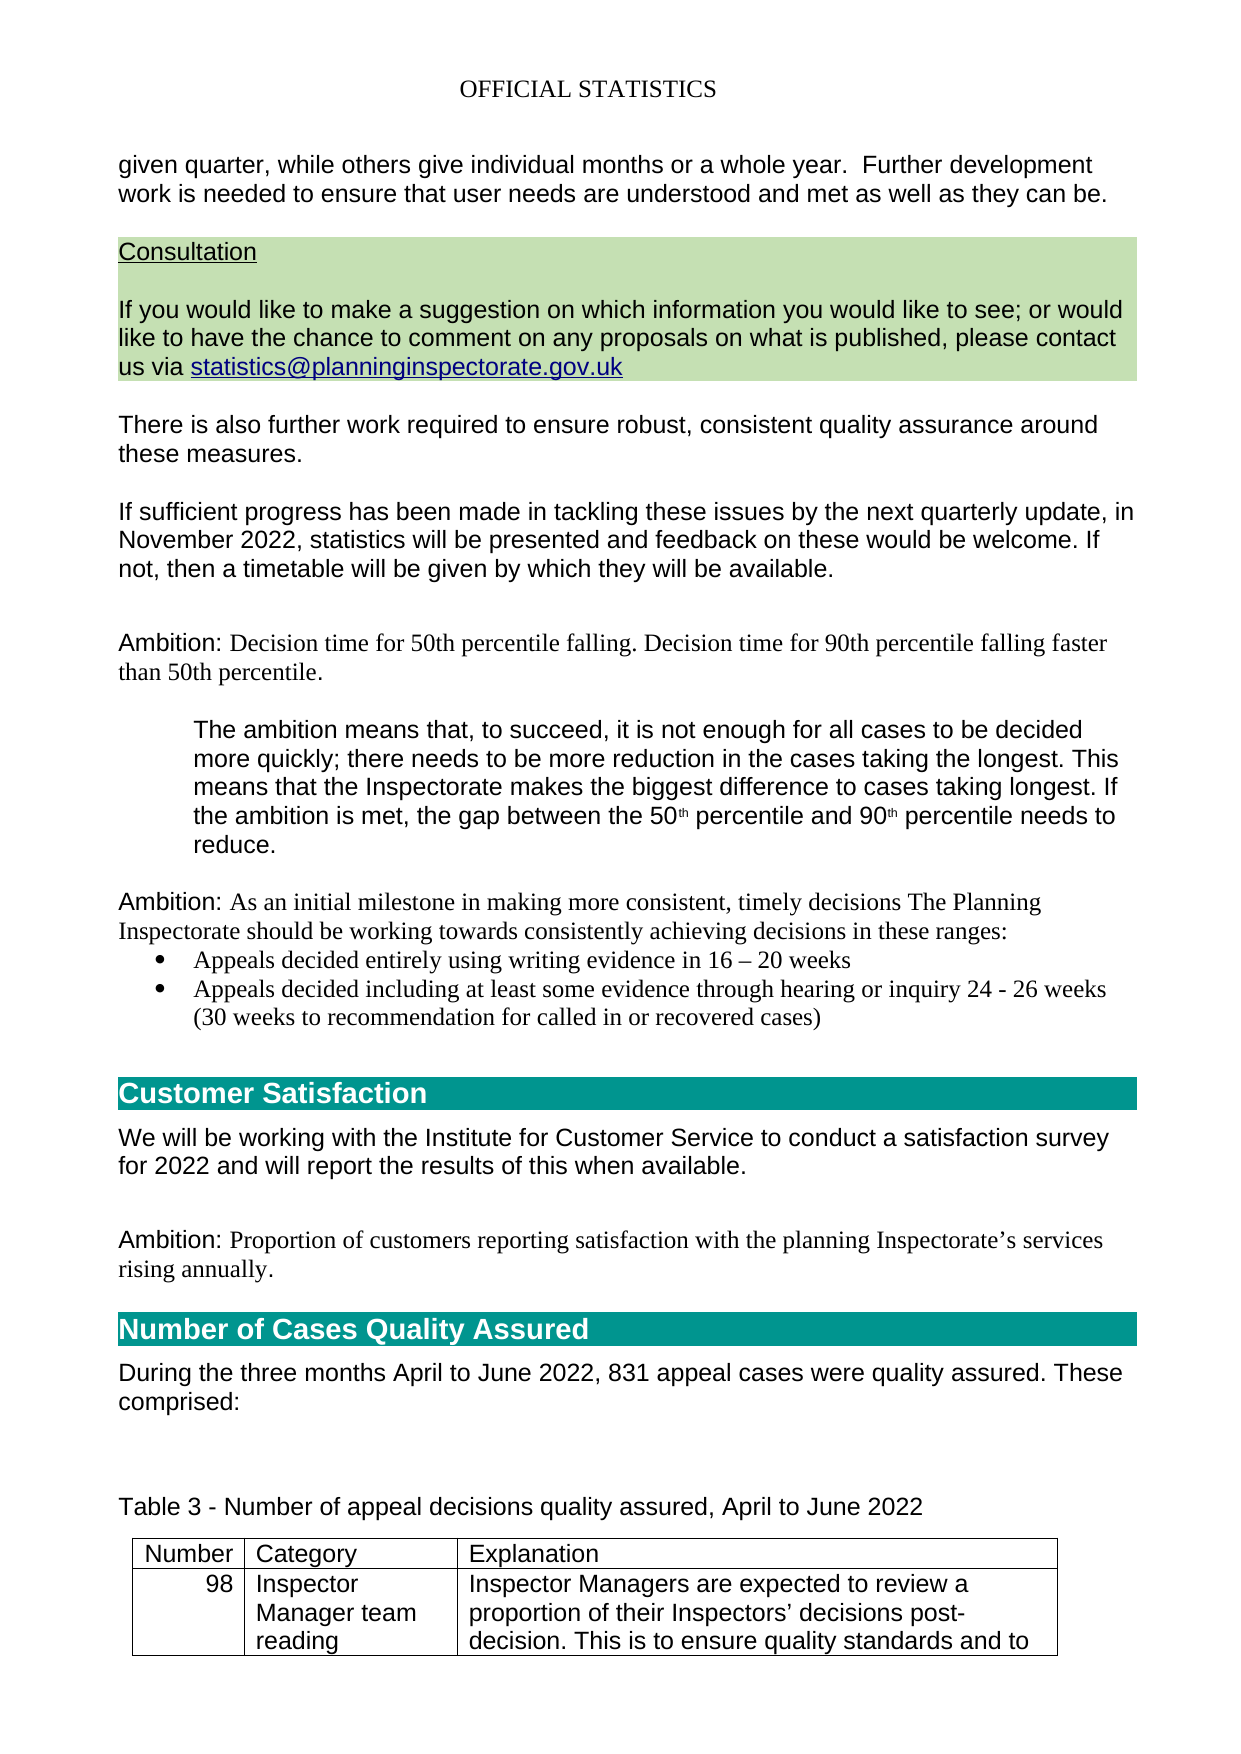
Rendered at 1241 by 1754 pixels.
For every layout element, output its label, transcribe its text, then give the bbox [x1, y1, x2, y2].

text given quarter, while others give individual months or a whole year. Further development work is needed to ensure that user needs are understood and met as well as they can be. [118, 150, 1137, 207]
text Ambition: Proportion of customers reporting satisfaction with the planning Inspectorate’s services rising annually. [118, 1226, 1137, 1283]
table_cell Inspector Managers are expected to review a proportion of their Inspectors’ decisions post-decision. This is to ensure quality standards and to [458, 1569, 1057, 1655]
text The ambition means that, to succeed, it is not enough for all cases to be decided more quickly; there needs to be more reduction in the cases taking the longest. This means that the Inspectorate makes the biggest difference to cases taking longest. If the ambition is met, the gap between the 50th percentile and 90th percentile needs to reduce. [193, 715, 1137, 858]
text Consultation [118, 237, 1137, 265]
list Appeals decided including at least some evidence through hearing or inquiry 24 - 26 weeks (30 weeks to recommendation for called in or recovered cases) [156, 974, 1137, 1031]
text If you would like to make a suggestion on which information you would like to see; or would like to have the chance to comment on any proposals on what is published, please contact us via statistics@planninginspectorate.gov.uk [118, 294, 1137, 381]
text Number of Cases Quality Assured [118, 1312, 1137, 1346]
text Table 3 - Number of appeal decisions quality assured, April to June 2022 [118, 1492, 1137, 1521]
text We will be working with the Institute for Customer Service to conduct a satisfaction survey for 2022 and will report the results of this when available. [118, 1123, 1137, 1180]
text During the three months April to June 2022, 831 appeal cases were quality assured. These comprised: [118, 1358, 1137, 1416]
text Ambition: As an initial milestone in making more consistent, timely decisions The Planning Inspectorate should be working towards consistently achieving decisions in these ranges: [118, 887, 1137, 945]
text There is also further work required to ensure robust, consistent quality assurance around these measures. [118, 410, 1137, 467]
text Ambition: Decision time for 50th percentile falling. Decision time for 90th percentile falling faster than 50th percentile. [118, 628, 1137, 686]
text If sufficient progress has been made in tackling these issues by the next quarterly update, in November 2022, statistics will be presented and feedback on these would be welcome. If not, then a timetable will be given by which they will be available. [118, 497, 1137, 583]
table_cell Inspector Manager team reading [245, 1569, 457, 1655]
table_header Category [245, 1539, 457, 1568]
table_header Number [133, 1539, 244, 1568]
table_cell 98 [133, 1569, 244, 1655]
text Customer Satisfaction [118, 1077, 1137, 1110]
table_header Explanation [458, 1539, 1057, 1568]
list Appeals decided entirely using writing evidence in 16 – 20 weeks [156, 945, 1137, 974]
